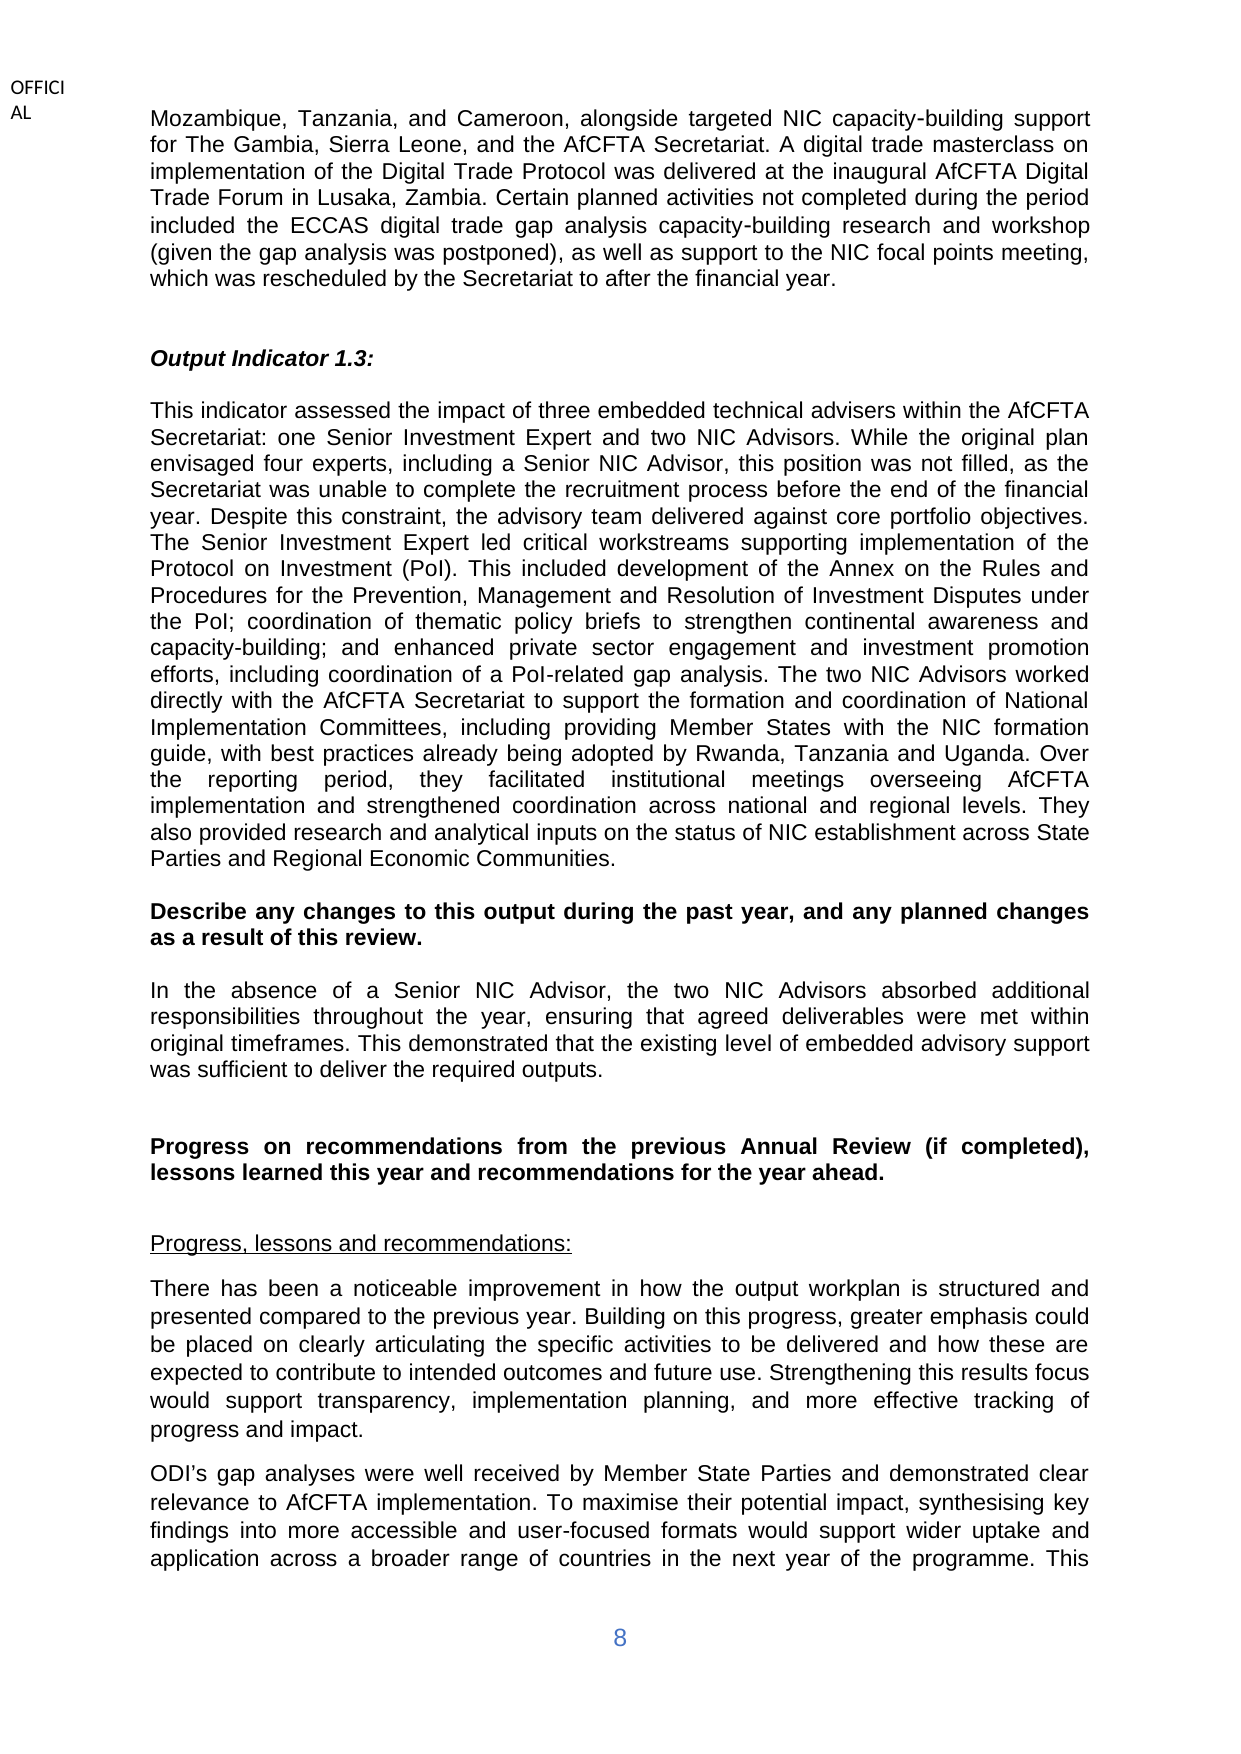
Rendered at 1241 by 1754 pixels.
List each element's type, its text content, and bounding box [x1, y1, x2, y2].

text ODI’s gap analyses were well received by Member State Parties and demonstrated clear relevance to AfCFTA implementation. To maximise their potential impact, synthesising key findings into more accessible and user‑focused formats would support wider uptake and application across a broader range of countries in the next year of the programme. This [150, 1460, 1090, 1571]
text Progress on recommendations from the previous Annual Review (if completed), lessons learned this year and recommendations for the year ahead. [150, 1133, 1090, 1185]
text Describe any changes to this output during the past year, and any planned changes as a result of this review. [150, 898, 1090, 951]
text In the absence of a Senior NIC Advisor, the two NIC Advisors absorbed additional responsibilities throughout the year, ensuring that agreed deliverables were met within original timeframes. This demonstrated that the existing level of embedded advisory support was sufficient to deliver the required outputs. [150, 977, 1090, 1082]
text There has been a noticeable improvement in how the output workplan is structured and presented compared to the previous year. Building on this progress, greater emphasis could be placed on clearly articulating the specific activities to be delivered and how these are expected to contribute to intended outcomes and future use. Strengthening this results focus would support transparency, implementation planning, and more effective tracking of progress and impact. [150, 1275, 1090, 1442]
text Output Indicator 1.3: [150, 344, 1090, 371]
text Mozambique, Tanzania, and Cameroon, alongside targeted NIC capacity‑building support for The Gambia, Sierra Leone, and the AfCFTA Secretariat. A digital trade masterclass on implementation of the Digital Trade Protocol was delivered at the inaugural AfCFTA Digital Trade Forum in Lusaka, Zambia. Certain planned activities not completed during the period included the ECCAS digital trade gap analysis capacity‑building research and workshop (given the gap analysis was postponed), as well as support to the NIC focal points meeting, which was rescheduled by the Secretariat to after the financial year. [150, 102, 1090, 292]
text Progress, lessons and recommendations: [150, 1230, 1090, 1257]
text This indicator assessed the impact of three embedded technical advisers within the AfCFTA Secretariat: one Senior Investment Expert and two NIC Advisors. While the original plan envisaged four experts, including a Senior NIC Advisor, this position was not filled, as the Secretariat was unable to complete the recruitment process before the end of the financial year. Despite this constraint, the advisory team delivered against core portfolio objectives. The Senior Investment Expert led critical workstreams supporting implementation of the Protocol on Investment (PoI). This included development of the Annex on the Rules and Procedures for the Prevention, Management and Resolution of Investment Disputes under the PoI; coordination of thematic policy briefs to strengthen continental awareness and capacity‑building; and enhanced private sector engagement and investment promotion efforts, including coordination of a PoI‑related gap analysis. The two NIC Advisors worked directly with the AfCFTA Secretariat to support the formation and coordination of National Implementation Committees, including providing Member States with the NIC formation guide, with best practices already being adopted by Rwanda, Tanzania and Uganda. Over the reporting period, they facilitated institutional meetings overseeing AfCFTA implementation and strengthened coordination across national and regional levels. They also provided research and analytical inputs on the status of NIC establishment across State Parties and Regional Economic Communities. [150, 397, 1090, 872]
